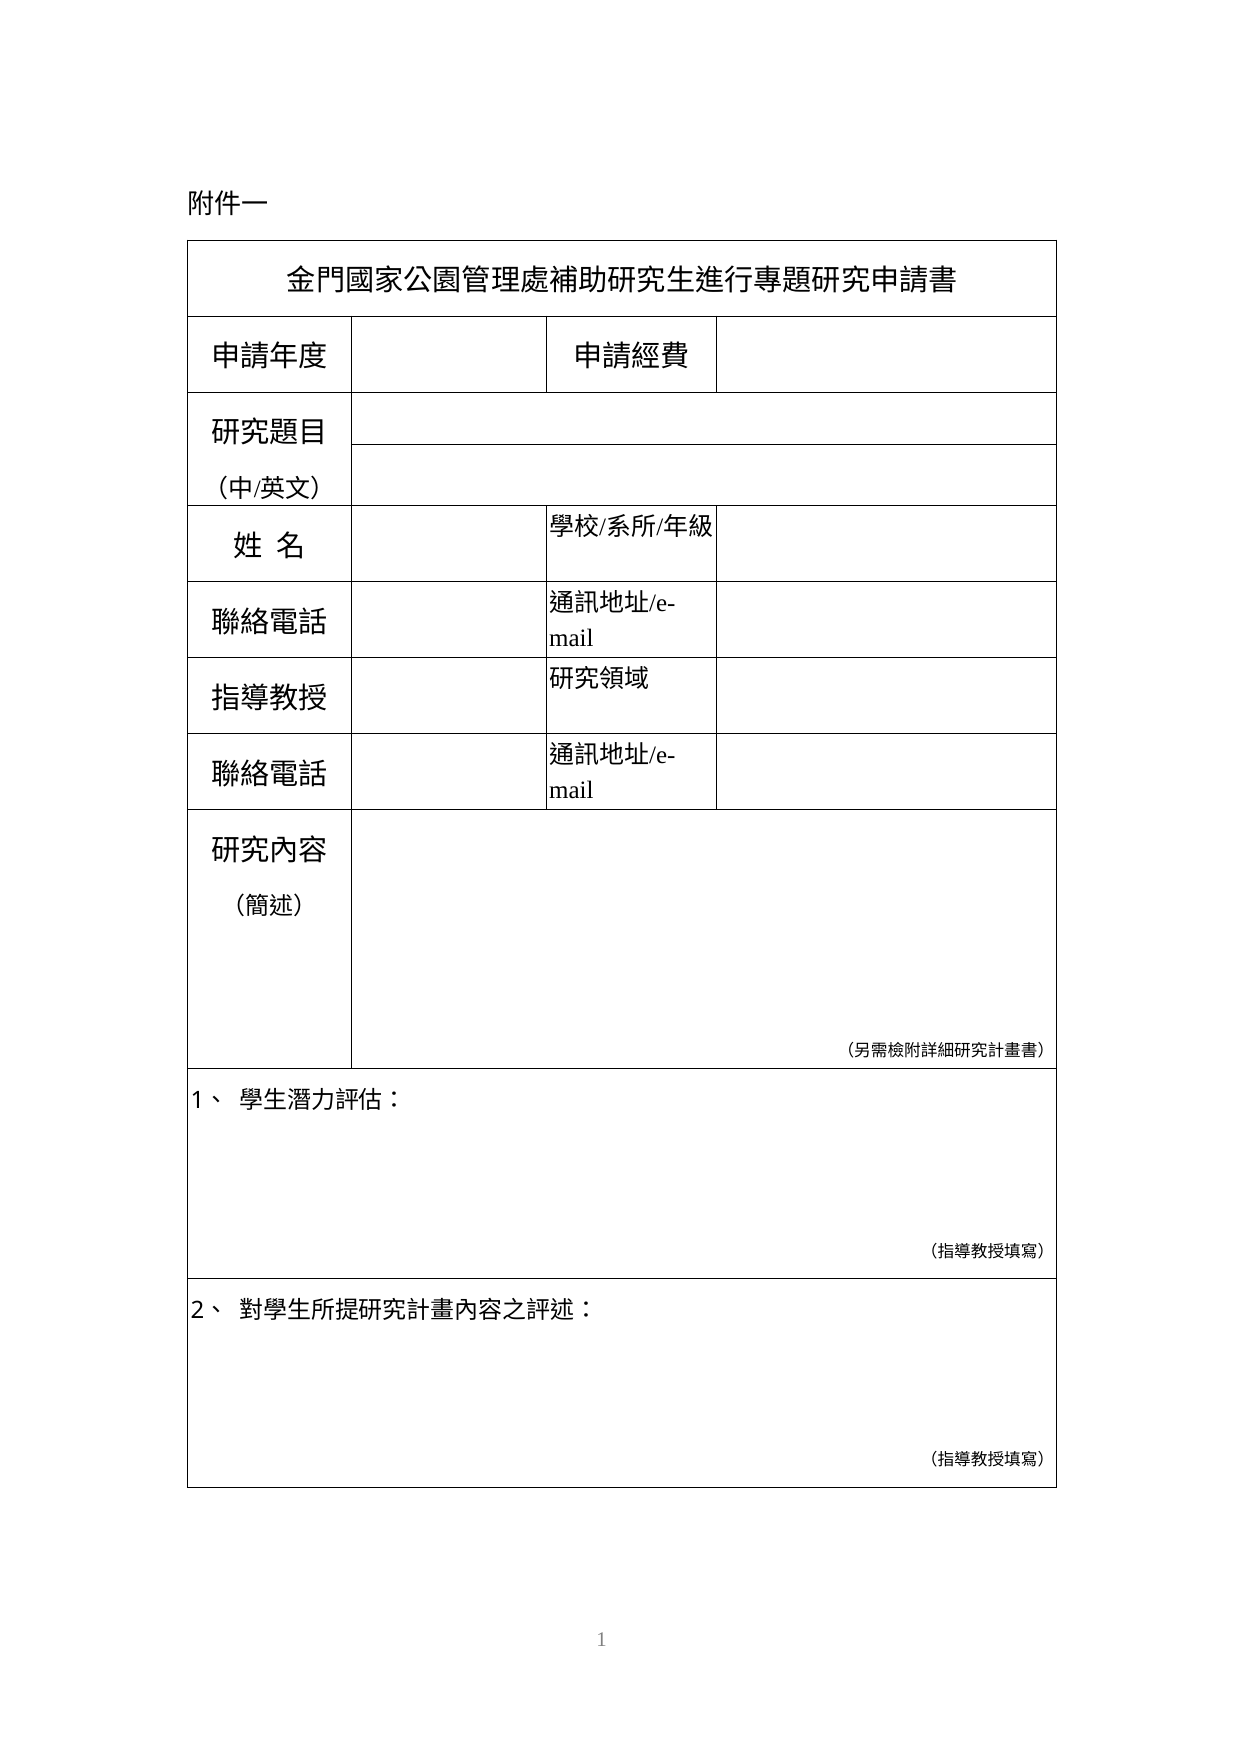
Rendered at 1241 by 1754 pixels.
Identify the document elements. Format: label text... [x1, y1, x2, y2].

table_cell 姓 名 [188, 506, 351, 581]
table_cell [717, 506, 1056, 581]
table_cell 申請經費 [547, 317, 716, 392]
table_cell 聯絡電話 [188, 734, 351, 809]
table_cell [717, 317, 1056, 392]
table_cell 指導教授 [188, 658, 351, 733]
table_cell 研究內容 （簡述） [188, 810, 351, 1068]
table_cell [717, 734, 1056, 809]
text 附件一 [187, 164, 1053, 239]
table_cell 對學生所提研究計畫內容之評述： （指導教授填寫） [188, 1279, 1056, 1487]
table_cell [352, 734, 546, 809]
table_cell [352, 393, 1056, 444]
table_header 金門國家公園管理處補助研究生進行專題研究申請書 [188, 241, 1056, 316]
table_cell [717, 658, 1056, 733]
table_cell [717, 582, 1056, 657]
table_cell [352, 658, 546, 733]
table_cell [352, 582, 546, 657]
table_cell （另需檢附詳細研究計畫書） [352, 810, 1056, 1068]
table_cell 聯絡電話 [188, 582, 351, 657]
table_cell 學校/系所/年級 [547, 506, 716, 581]
table_cell 通訊地址/e-mail [547, 734, 716, 809]
table_cell [352, 506, 546, 581]
table_cell 研究領域 [547, 658, 716, 733]
table_cell 申請年度 [188, 317, 351, 392]
table_cell 通訊地址/e-mail [547, 582, 716, 657]
table_cell 學生潛力評估： （指導教授填寫） [188, 1069, 1056, 1278]
table_cell [352, 317, 546, 392]
table_cell 研究題目 （中/英文） [188, 393, 351, 505]
table_cell [352, 445, 1056, 505]
